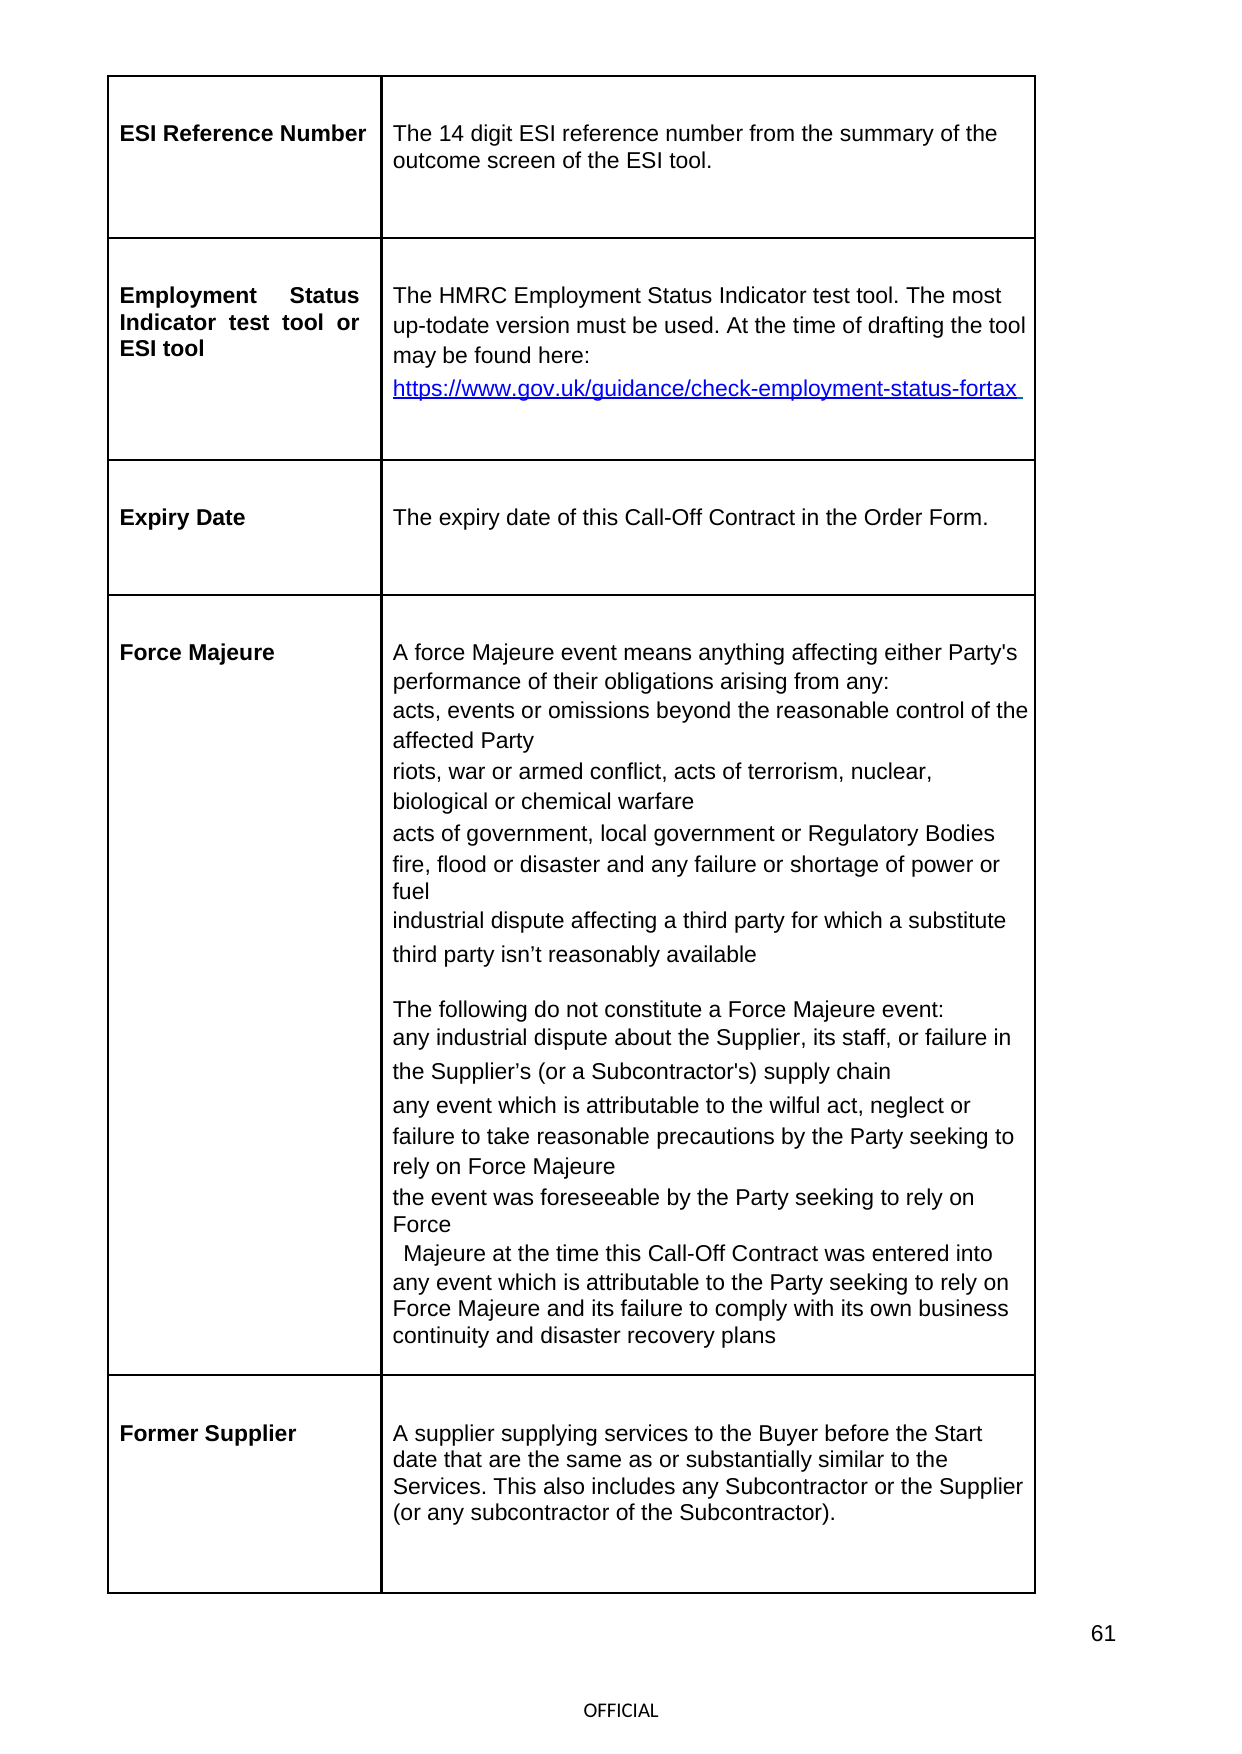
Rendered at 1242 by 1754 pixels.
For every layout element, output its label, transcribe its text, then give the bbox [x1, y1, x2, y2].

table_cell A supplier supplying services to the Buyer before the Start date that are the same as or substantially similar to the Services. This also includes any Subcontractor or the Supplier (or any subcontractor of the Subcontractor). [383, 1376, 1034, 1592]
table_header The 14 digit ESI reference number from the summary of the outcome screen of the ESI tool. [383, 77, 1034, 237]
table_cell Employment Status Indicator test tool or ESI tool [109, 239, 380, 459]
table_header ESI Reference Number [109, 77, 380, 237]
table_cell Expiry Date [109, 461, 380, 593]
table_cell Force Majeure [109, 596, 380, 1374]
table_cell The HMRC Employment Status Indicator test tool. The most up-todate version must be used. At the time of drafting the tool may be found here: https://www.gov.uk/guidance/check-employment-status-fortax [383, 239, 1034, 459]
table_cell The expiry date of this Call-Off Contract in the Order Form. [383, 461, 1034, 593]
table_cell A force Majeure event means anything affecting either Party's performance of their obligations arising from any: acts, events or omissions beyond the reasonable control of the affected Party riots, war or armed conflict, acts of terrorism, nuclear, biological or chemical warfare acts of government, local government or Regulatory Bodies fire, flood or disaster and any failure or shortage of power or fuel industrial dispute affecting a third party for which a substitute third party isn’t reasonably available The following do not constitute a Force Majeure event: any industrial dispute about the Supplier, its staff, or failure in the Supplier’s (or a Subcontractor's) supply chain any event which is attributable to the wilful act, neglect or failure to take reasonable precautions by the Party seeking to rely on Force Majeure the event was foreseeable by the Party seeking to rely on Force Majeure at the time this Call-Off Contract was entered into any event which is attributable to the Party seeking to rely on Force Majeure and its failure to comply with its own business continuity and disaster recovery plans [383, 596, 1034, 1374]
table_cell Former Supplier [109, 1376, 380, 1592]
